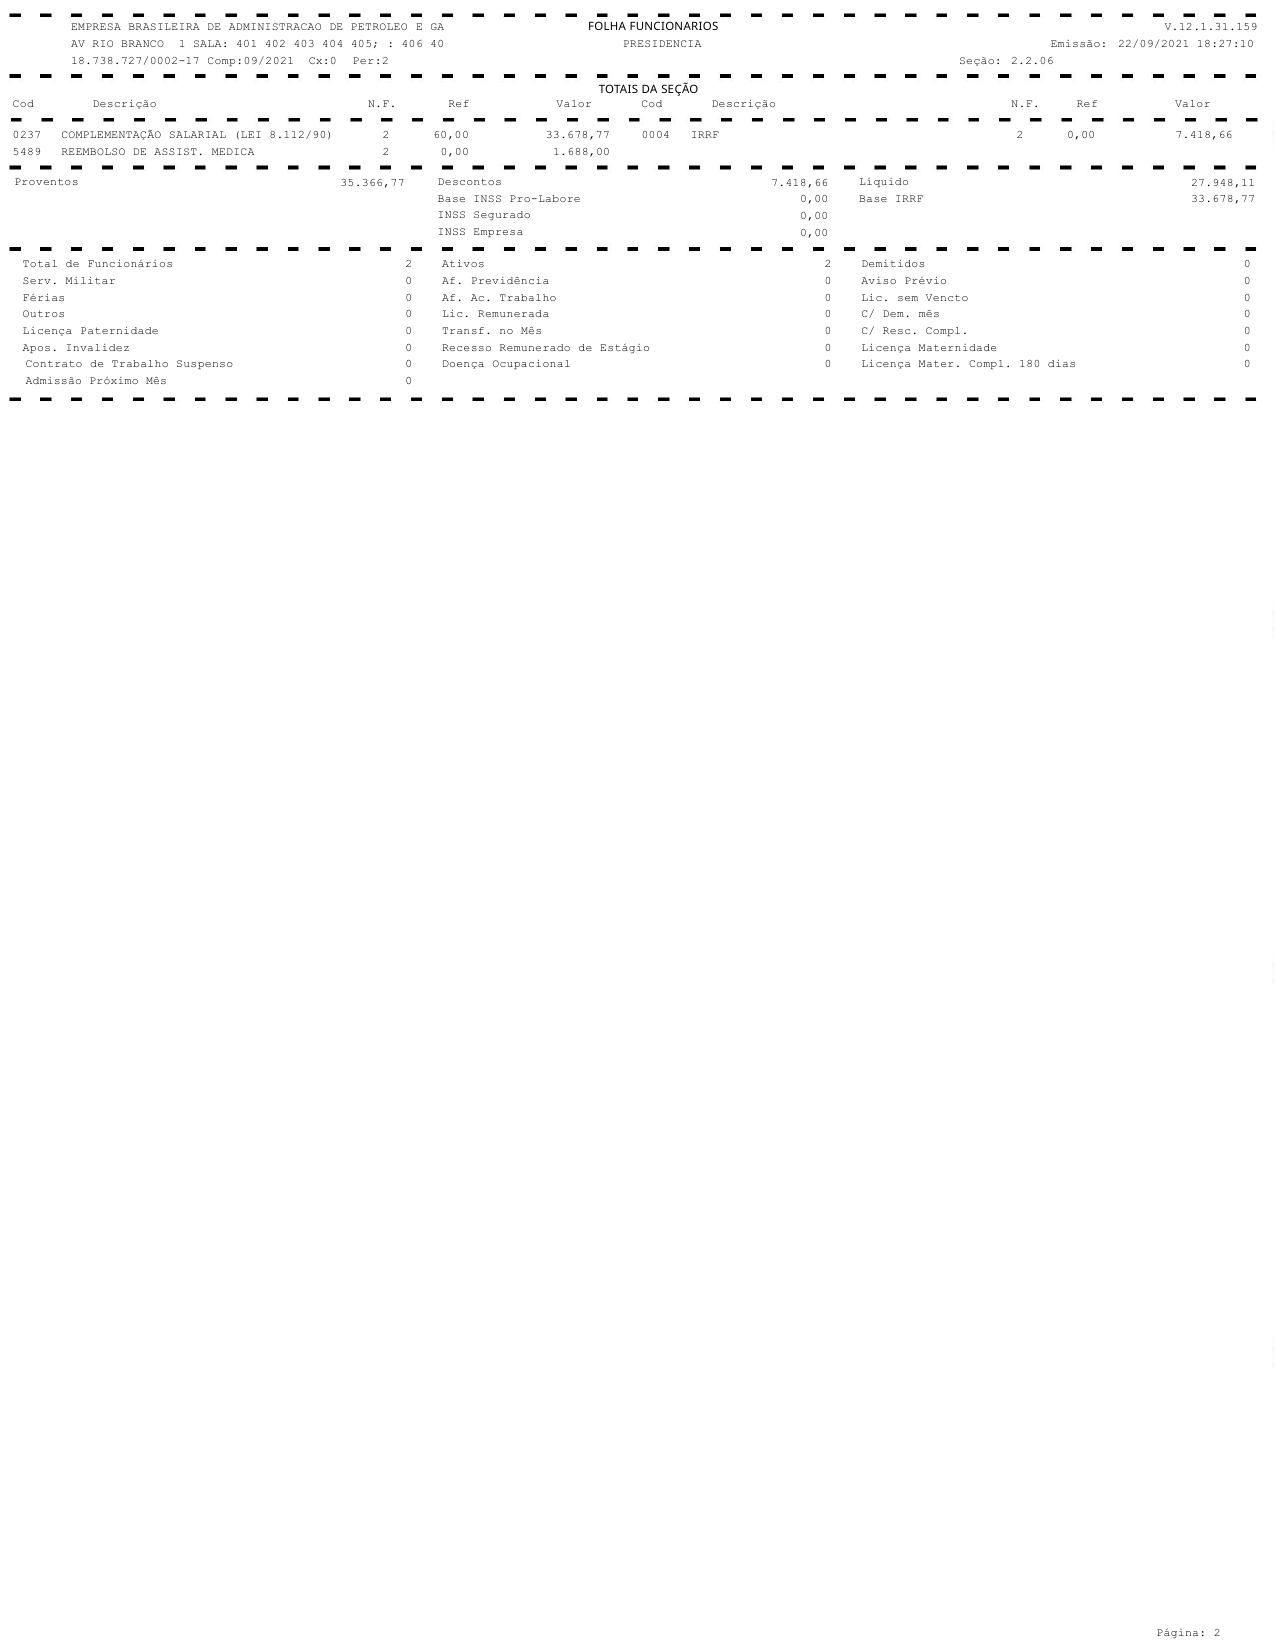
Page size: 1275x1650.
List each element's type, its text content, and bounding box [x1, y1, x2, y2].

text 33.678,77 [1191, 192, 1273, 205]
text Aviso Prévio [861, 273, 964, 287]
text Serv. Militar [22, 273, 196, 287]
text Valor [1175, 97, 1228, 111]
text V.12.1.31.159 [1164, 20, 1275, 33]
text Ref [448, 97, 487, 111]
text INSS Segurado [437, 208, 603, 221]
text Base INSS Pro-Labore [437, 191, 603, 205]
text 0 [405, 357, 429, 370]
text Ref [1076, 97, 1115, 111]
text 0 [405, 340, 429, 354]
text 1.688,00 [553, 144, 627, 158]
text 0 [405, 373, 429, 387]
text Af. Ac. Trabalho [442, 290, 574, 304]
text Descontos [437, 174, 519, 188]
text REEMBOLSO DE ASSIST. MEDICA [61, 144, 359, 158]
text Outros [22, 307, 83, 320]
text AV RIO BRANCO 1 SALA: 401 402 403 404 405; : 406 40 [71, 37, 469, 50]
text Apos. Invalidez [22, 340, 259, 354]
text Total de Funcionários [22, 257, 196, 270]
text 60,00 [433, 127, 486, 141]
text 0 [1244, 307, 1268, 320]
text 0 [405, 290, 429, 304]
text 0 [824, 340, 849, 354]
text Licença Mater. Compl. 180 dias [861, 357, 1102, 370]
text INSS Empresa [437, 224, 541, 238]
text Cod [12, 97, 51, 111]
text 27.948,11 [1191, 175, 1273, 189]
text 8.738.727/0002-17 Comp:09/2021 Cx:0 Per:2 [78, 53, 414, 67]
text Página: 2 [1156, 1626, 1237, 1639]
text 5 [12, 144, 20, 158]
text 22/09/2021 18:27:10 [1118, 37, 1275, 50]
text C/ Resc. Compl. [861, 323, 1018, 337]
text 0 [824, 273, 849, 287]
text 0 [405, 273, 429, 287]
text 0 [824, 307, 849, 320]
picture [0, 0, 1275, 1650]
text FOLHA FUNCIONARIOS [588, 20, 737, 33]
text N.F. [1011, 97, 1057, 111]
text 0,00 [1067, 127, 1113, 141]
text Emissão: [1050, 37, 1118, 50]
text Doença Ocupacional [442, 357, 675, 370]
text 7.418,66 [771, 175, 846, 189]
text IRRF [691, 127, 736, 141]
text Descrição [711, 97, 793, 111]
text Cod [641, 97, 680, 111]
text 0 [405, 323, 429, 337]
text Licença Paternidade [22, 323, 259, 337]
text Transf. no Mês [442, 323, 574, 337]
text Lic. sem Vencto [861, 290, 986, 304]
text 0 [1244, 323, 1268, 337]
text Base IRRF [859, 191, 941, 205]
text 0,00 [800, 225, 846, 239]
text 0 [12, 127, 20, 141]
text TOTAIS DA SEÇÃO [598, 82, 723, 96]
text EMPRESA BRASILEIRA DE ADMINISTRACAO DE PETROLEO E GA [71, 20, 469, 33]
text 0 [824, 357, 849, 370]
text Recesso Remunerado de Estágio [442, 340, 675, 354]
text N.F. [368, 97, 414, 111]
text 2 [382, 144, 407, 158]
text 35.366,77 [340, 175, 422, 189]
text 0 [1244, 357, 1268, 370]
text 2 [1016, 127, 1057, 141]
text 0 [405, 307, 429, 320]
text 0 [1244, 340, 1268, 354]
text Proventos [14, 174, 96, 188]
text 0,00 [800, 192, 846, 205]
text Férias [22, 290, 83, 304]
text 2 [382, 127, 407, 141]
text C/ Dem. mês [861, 307, 986, 320]
text Af. Previdência [442, 273, 574, 287]
text Licença Maternidade [861, 340, 1018, 354]
text 0 [824, 323, 849, 337]
text 0,00 [800, 208, 846, 222]
text 0,00 [440, 144, 486, 158]
text 237 [20, 127, 58, 141]
text PRESIDENCIA [623, 37, 719, 50]
text Ativos [442, 257, 502, 270]
text 489 [20, 144, 58, 158]
text 2 [405, 257, 429, 270]
text Seção: 2.2.06 [959, 53, 1130, 67]
text 0 [824, 290, 849, 304]
text Descrição [92, 97, 174, 111]
text Líquido [859, 174, 926, 188]
text 0 [1244, 257, 1268, 270]
text 7.418,66 [1175, 127, 1250, 141]
text Contrato de Trabalho Suspenso [25, 357, 259, 370]
text Valor [556, 97, 609, 111]
text COMPLEMENTAÇÃO SALARIAL (LEI 8.112/90) [61, 127, 359, 141]
text 2 [824, 257, 849, 270]
text Lic. Remunerada [442, 307, 574, 320]
text 33.678,77 [546, 127, 627, 141]
text 0 [1244, 273, 1268, 287]
text 0 [1244, 290, 1268, 304]
text Admissão Próximo Mês [25, 374, 259, 387]
text 0004 [641, 127, 687, 141]
text 1 [71, 53, 78, 67]
text Demitidos [861, 257, 943, 270]
